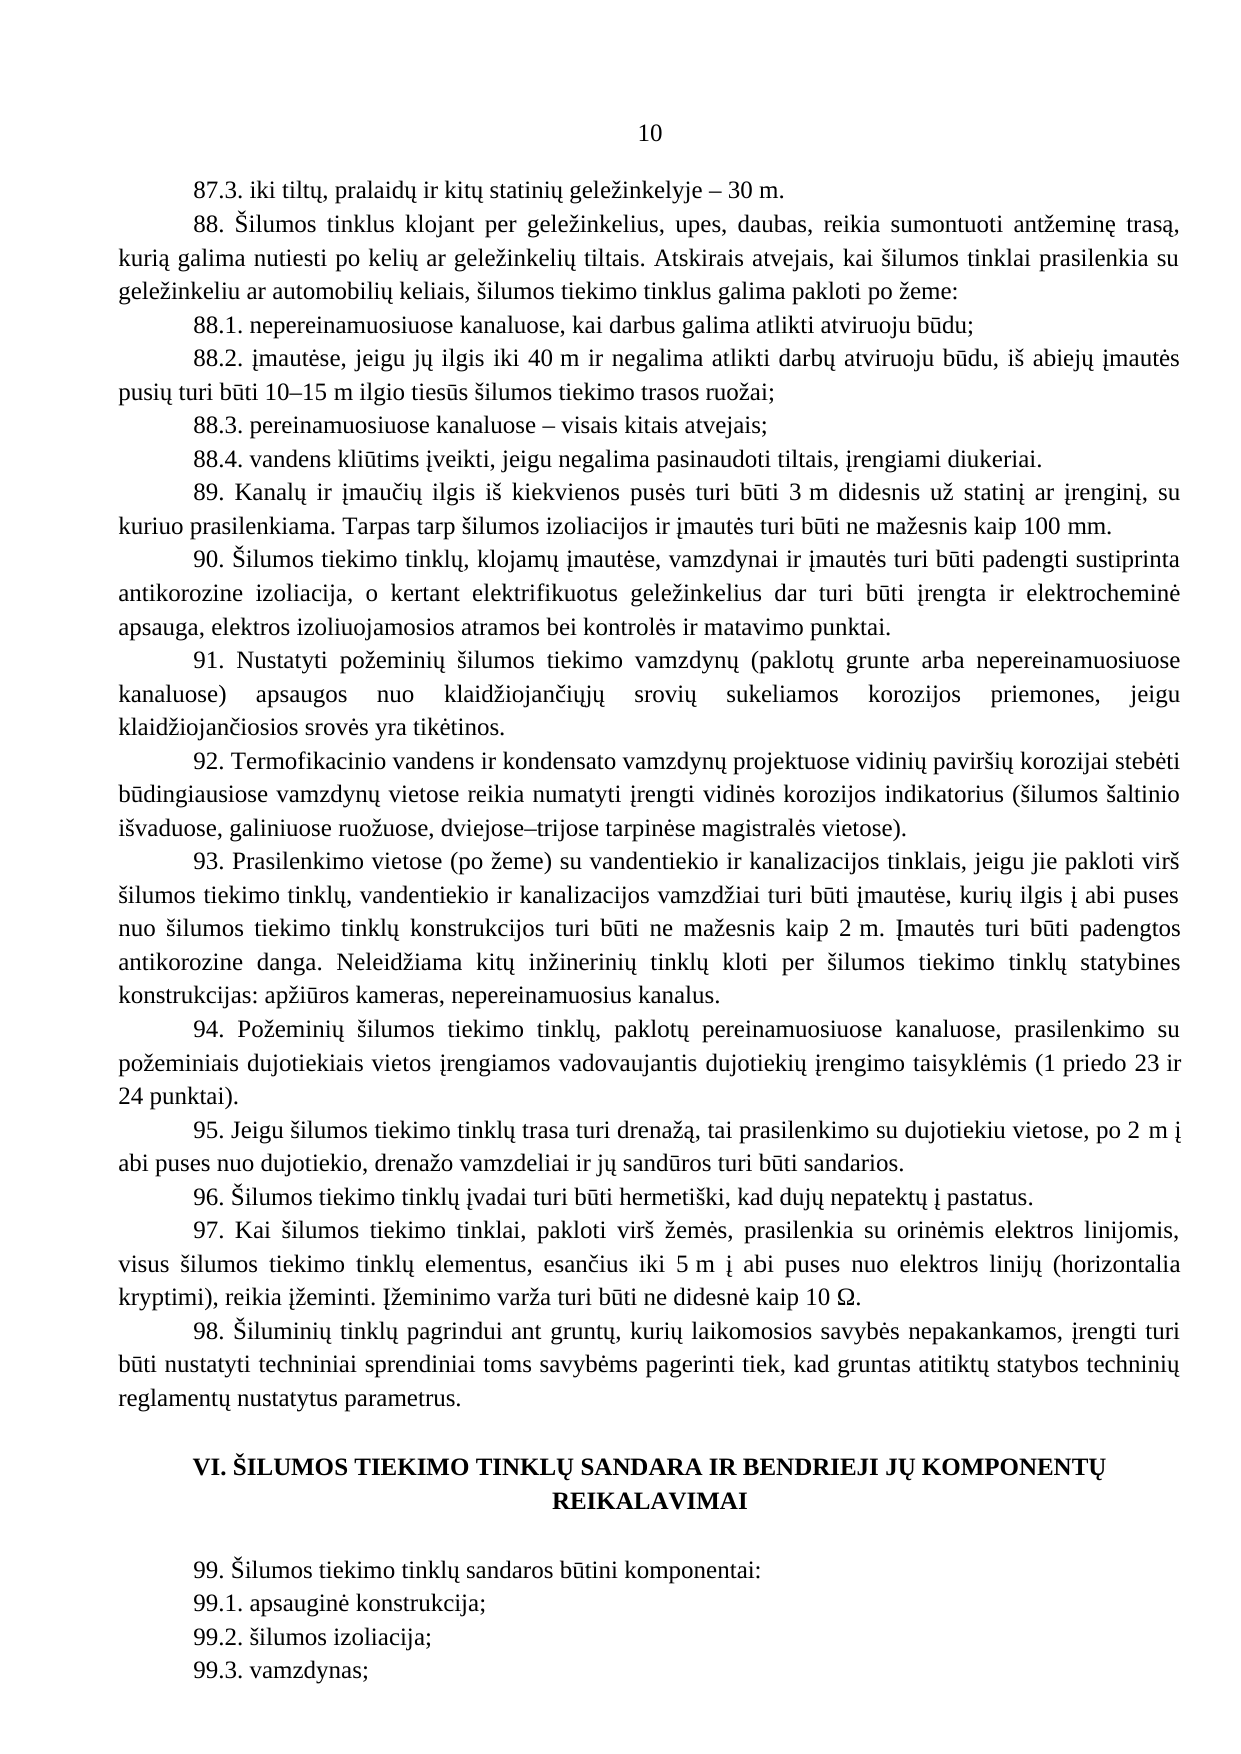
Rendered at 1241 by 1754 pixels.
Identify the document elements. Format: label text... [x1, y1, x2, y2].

text 96. Šilumos tiekimo tinklų įvadai turi būti hermetiški, kad dujų nepatektų į pastatus. [118, 1182, 1181, 1211]
text 91. Nustatyti požeminių šilumos tiekimo vamzdynų (paklotų grunte arba nepereinamuosiuose kanaluose) apsaugos nuo klaidžiojančiųjų srovių sukeliamos korozijos priemones, jeigu klaidžiojančiosios srovės yra tikėtinos. [118, 645, 1181, 741]
text 88.3. pereinamuosiuose kanaluose – visais kitais atvejais; [118, 410, 1181, 439]
text 92. Termofikacinio vandens ir kondensato vamzdynų projektuose vidinių paviršių korozijai stebėti būdingiausiose vamzdynų vietose reikia numatyti įrengti vidinės korozijos indikatorius (šilumos šaltinio išvaduose, galiniuose ruožuose, dviejose–trijose tarpinėse magistralės vietose). [118, 746, 1181, 842]
text 98. Šiluminių tinklų pagrindui ant gruntų, kurių laikomosios savybės nepakankamos, įrengti turi būti nustatyti techniniai sprendiniai toms savybėms pagerinti tiek, kad gruntas atitiktų statybos techninių reglamentų nustatytus parametrus. [118, 1316, 1181, 1412]
text 93. Prasilenkimo vietose (po žeme) su vandentiekio ir kanalizacijos tinklais, jeigu jie pakloti virš šilumos tiekimo tinklų, vandentiekio ir kanalizacijos vamzdžiai turi būti įmautėse, kurių ilgis į abi puses nuo šilumos tiekimo tinklų konstrukcijos turi būti ne mažesnis kaip 2 m. Įmautės turi būti padengtos antikorozine danga. Neleidžiama kitų inžinerinių tinklų kloti per šilumos tiekimo tinklų statybines konstrukcijas: apžiūros kameras, nepereinamuosius kanalus. [118, 846, 1181, 1009]
text 89. Kanalų ir įmaučių ilgis iš kiekvienos pusės turi būti 3 m didesnis už statinį ar įrenginį, su kuriuo prasilenkiama. Tarpas tarp šilumos izoliacijos ir įmautės turi būti ne mažesnis kaip 100 mm. [118, 477, 1181, 540]
text 88.2. įmautėse, jeigu jų ilgis iki 40 m ir negalima atlikti darbų atviruoju būdu, iš abiejų įmautės pusių turi būti 10–15 m ilgio tiesūs šilumos tiekimo trasos ruožai; [118, 343, 1181, 406]
text 87.3. iki tiltų, pralaidų ir kitų statinių geležinkelyje – 30 m. [118, 176, 1181, 204]
text 95. Jeigu šilumos tiekimo tinklų trasa turi drenažą, tai prasilenkimo su dujotiekiu vietose, po 2 m į abi puses nuo dujotiekio, drenažo vamzdeliai ir jų sandūros turi būti sandarios. [118, 1115, 1181, 1177]
text 88. Šilumos tinklus klojant per geležinkelius, upes, daubas, reikia sumontuoti antžeminę trasą, kurią galima nutiesti po kelių ar geležinkelių tiltais. Atskirais atvejais, kai šilumos tinklai prasilenkia su geležinkeliu ar automobilių keliais, šilumos tiekimo tinklus galima pakloti po žeme: [118, 209, 1181, 305]
text 99.1. apsauginė konstrukcija; [118, 1588, 1181, 1617]
text 90. Šilumos tiekimo tinklų, klojamų įmautėse, vamzdynai ir įmautės turi būti padengti sustiprinta antikorozine izoliacija, o kertant elektrifikuotus geležinkelius dar turi būti įrengta ir elektrocheminė apsauga, elektros izoliuojamosios atramos bei kontrolės ir matavimo punktai. [118, 544, 1181, 640]
text 99. Šilumos tiekimo tinklų sandaros būtini komponentai: [118, 1555, 1181, 1584]
text 99.3. vamzdynas; [118, 1656, 1181, 1684]
text VI. ŠILUMOS TIEKIMO TINKLŲ SANDARA IR BENDRIEJI JŲ KOMPONENTŲ REIKALAVIMAI [118, 1452, 1181, 1514]
text 97. Kai šilumos tiekimo tinklai, pakloti virš žemės, prasilenkia su orinėmis elektros linijomis, visus šilumos tiekimo tinklų elementus, esančius iki 5 m į abi puses nuo elektros linijų (horizontalia kryptimi), reikia įžeminti. Įžeminimo varža turi būti ne didesnė kaip 10 Ω. [118, 1215, 1181, 1311]
text 88.1. nepereinamuosiuose kanaluose, kai darbus galima atlikti atviruoju būdu; [118, 310, 1181, 338]
text 88.4. vandens kliūtims įveikti, jeigu negalima pasinaudoti tiltais, įrengiami diukeriai. [118, 444, 1181, 473]
text 94. Požeminių šilumos tiekimo tinklų, paklotų pereinamuosiuose kanaluose, prasilenkimo su požeminiais dujotiekiais vietos įrengiamos vadovaujantis dujotiekių įrengimo taisyklėmis (1 priedo 23 ir 24 punktai). [118, 1014, 1181, 1110]
text 99.2. šilumos izoliacija; [118, 1622, 1181, 1651]
